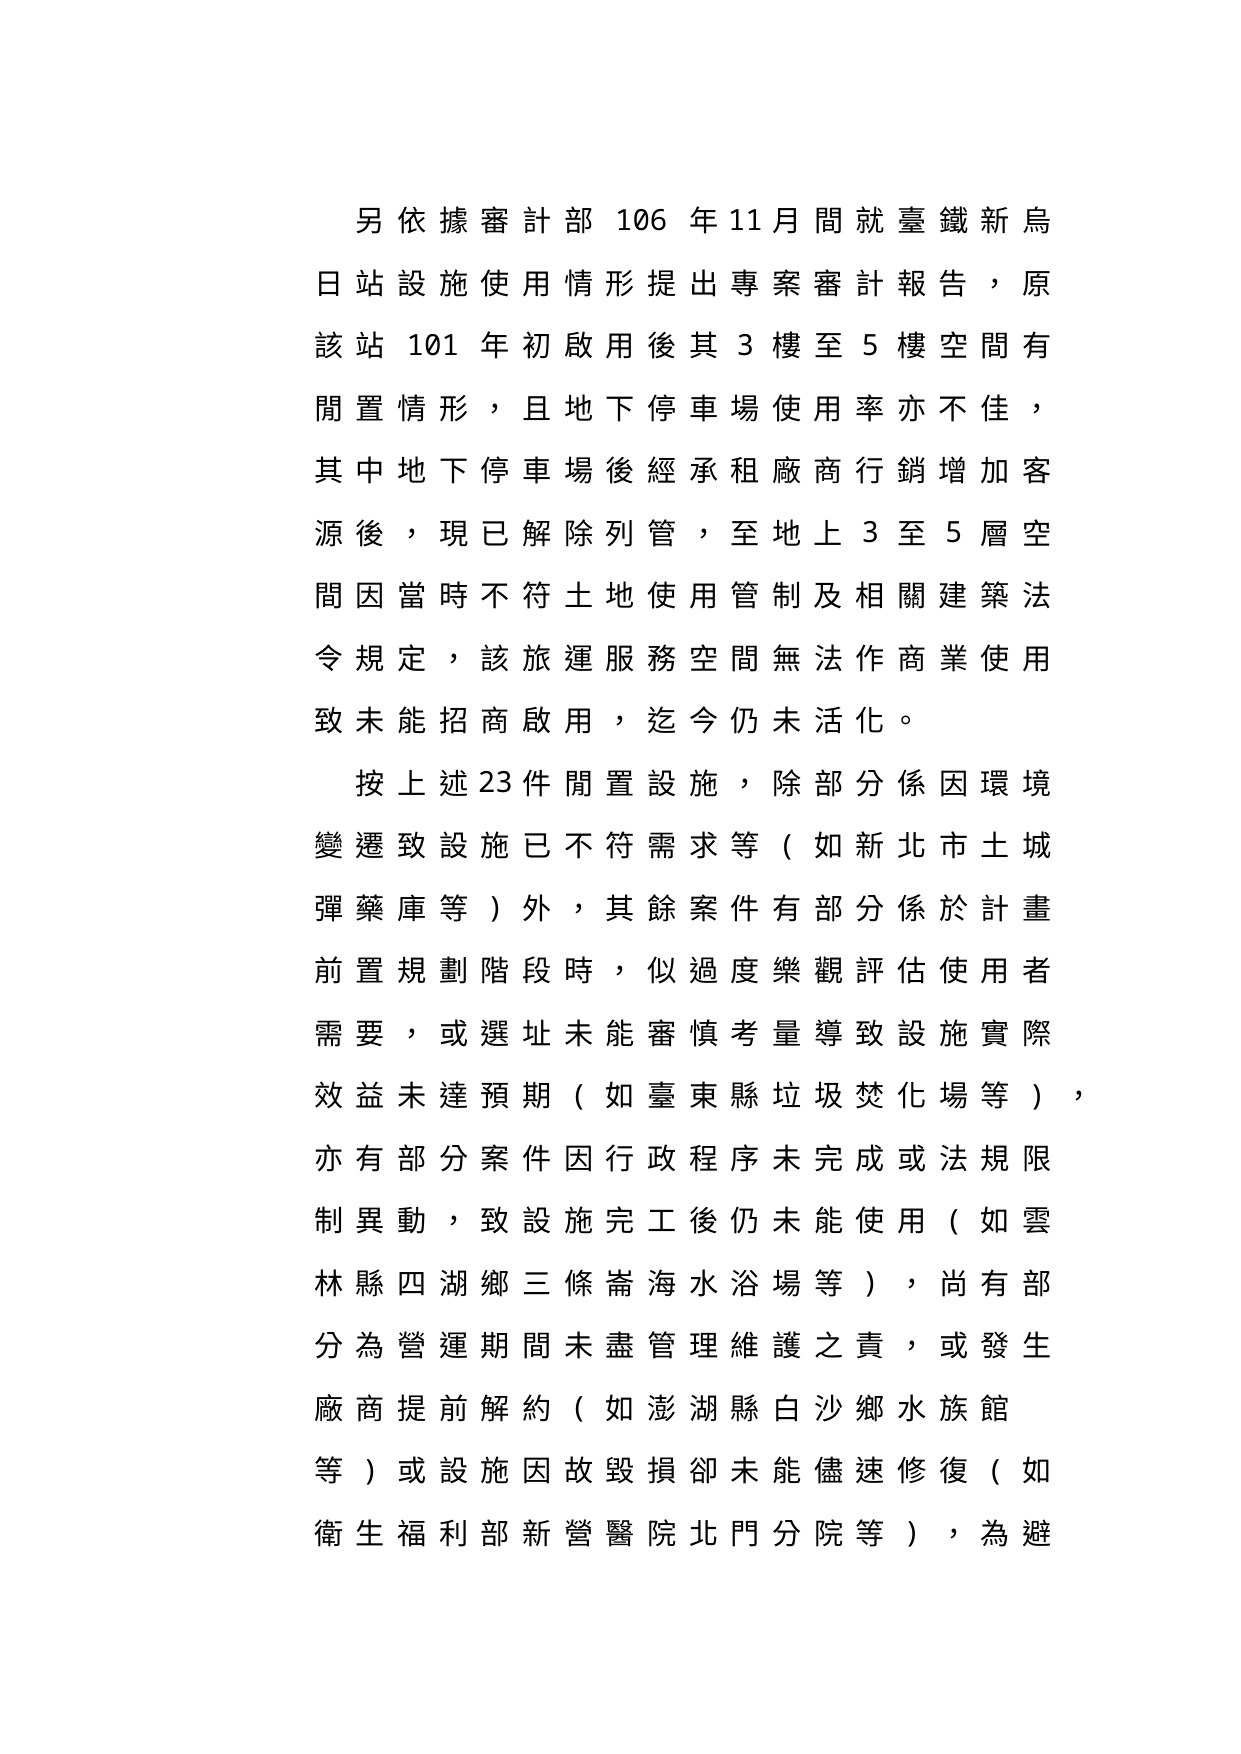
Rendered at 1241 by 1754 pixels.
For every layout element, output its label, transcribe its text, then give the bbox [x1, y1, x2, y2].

text 另依據審計部106年11月間就臺鐵新烏日站設施使用情形提出專案審計報告，原該站101年初啟用後其3樓至5樓空間有閒置情形，且地下停車場使用率亦不佳，其中地下停車場後經承租廠商行銷增加客源後，現已解除列管，至地上3至5層空間因當時不符土地使用管制及相關建築法令規定，該旅運服務空間無法作商業使用致未能招商啟用，迄今仍未活化。 [271, 177, 1058, 740]
text 按上述23件閒置設施，除部分係因環境變遷致設施已不符需求等(如新北市土城彈藥庫等)外，其餘案件有部分係於計畫前置規劃階段時，似過度樂觀評估使用者需要，或選址未能審慎考量導致設施實際效益未達預期(如臺東縣垃圾焚化場等)，亦有部分案件因行政程序未完成或法規限制異動，致設施完工後仍未能使用(如雲林縣四湖鄉三條崙海水浴場等)，尚有部分為營運期間未盡管理維護之責，或發生廠商提前解約(如澎湖縣白沙鄉水族館等)或設施因故毀損卻未能儘速修復(如衛生福利部新營醫院北門分院等)，為避免公共設施發生低度使用或閒置情形，允宜確實辦理公共建設計畫各階段評估及管考相關工作。 [271, 740, 1058, 1552]
